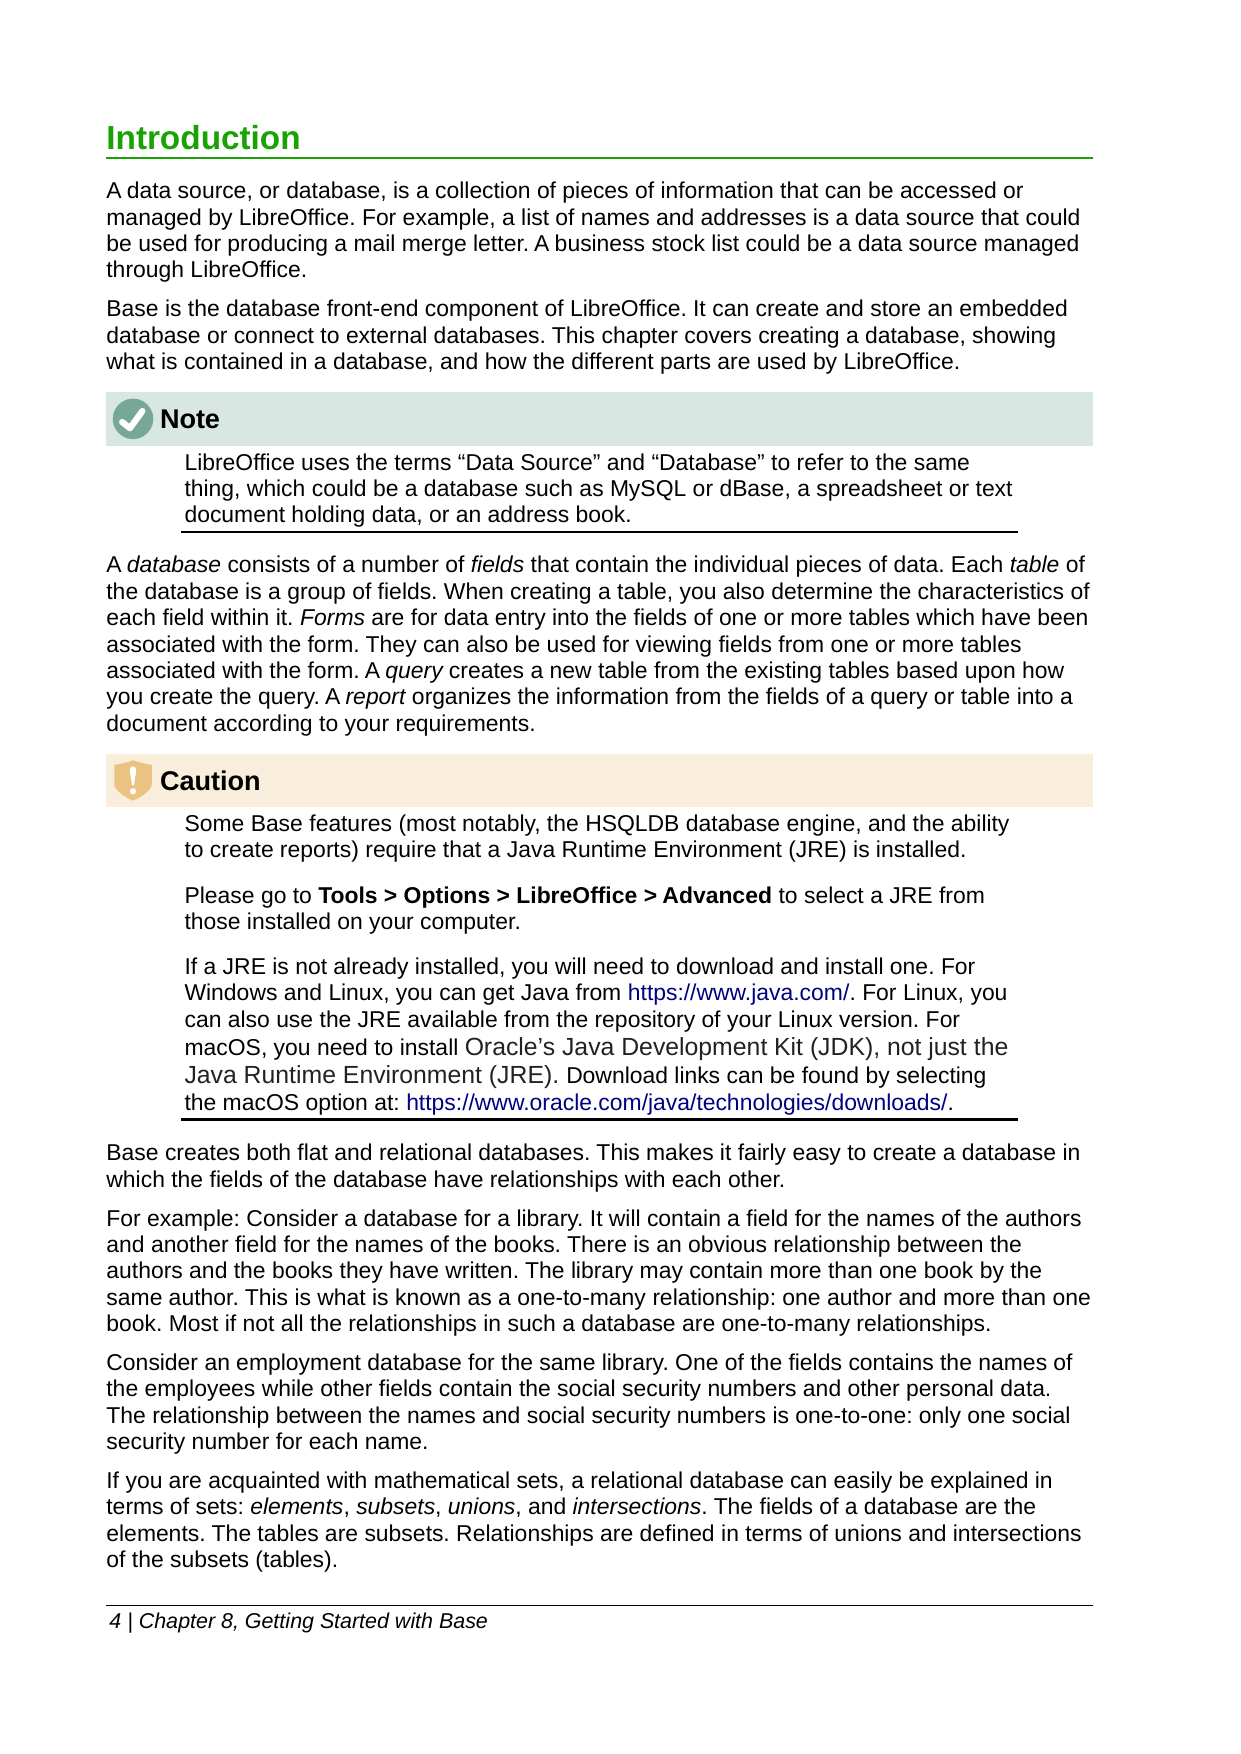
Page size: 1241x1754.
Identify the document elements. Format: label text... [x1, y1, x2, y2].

text Some Base features (most notably, the HSQLDB database engine, and the ability to create reports) require that a Java Runtime Environment (JRE) is installed. [181, 807, 1018, 863]
text LibreOffice uses the terms “Data Source” and “Database” to refer to the same thing, which could be a database such as MySQL or dBase, a spreadsheet or text document holding data, or an address book. [181, 446, 1018, 531]
text Base is the database front-end component of LibreOffice. It can create and store an embedded database or connect to external databases. This chapter covers creating a database, showing what is contained in a database, and how the different parts are used by LibreOffice. [106, 295, 1093, 374]
text Base creates both flat and relational databases. This makes it fairly easy to create a database in which the fields of the database have relationships with each other. [106, 1139, 1093, 1192]
text A database consists of a number of fields that contain the individual pieces of data. Each table of the database is a group of fields. When creating a table, you also determine the characteristics of each field within it. Forms are for data entry into the fields of one or more tables which have been associated with the form. They can also be used for viewing fields from one or more tables associated with the form. A query creates a new table from the existing tables based upon how you create the query. A report organizes the information from the fields of a query or table into a document according to your requirements. [106, 551, 1093, 736]
text Please go to Tools > Options > LibreOffice > Advanced to select a JRE from those installed on your computer. [181, 878, 1018, 934]
text If you are acquainted with mathematical sets, a relational database can easily be explained in terms of sets: elements, subsets, unions, and intersections. The fields of a database are the elements. The tables are subsets. Relationships are defined in terms of unions and intersections of the subsets (tables). [106, 1467, 1093, 1572]
subtitle Introduction [106, 118, 1093, 157]
text For example: Consider a database for a library. It will contain a field for the names of the authors and another field for the names of the books. There is an obvious relationship between the authors and the books they have written. The library may contain more than one book by the same author. This is what is known as a one-to-many relationship: one author and more than one book. Most if not all the relationships in such a database are one-to-many relationships. [106, 1204, 1093, 1336]
text A data source, or database, is a collection of pieces of information that can be accessed or managed by LibreOffice. For example, a list of names and addresses is a data source that could be used for producing a mail merge letter. A business stock list could be a data source managed through LibreOffice. [106, 177, 1093, 283]
subtitle Caution [106, 754, 1093, 807]
subtitle Note [106, 392, 1093, 446]
text Consider an employment database for the same library. One of the fields contains the names of the employees while other fields contain the social security numbers and other personal data. The relationship between the names and social security numbers is one-to-one: only one social security number for each name. [106, 1349, 1093, 1454]
text If a JRE is not already installed, you will need to download and install one. For Windows and Linux, you can get Java from https://www.java.com/. For Linux, you can also use the JRE available from the repository of your Linux version. For macOS, you need to install Oracle’s Java Development Kit (JDK), not just the Java Runtime Environment (JRE). Download links can be found by selecting the macOS option at: https://www.oracle.com/java/technologies/downloads/. [181, 950, 1018, 1118]
